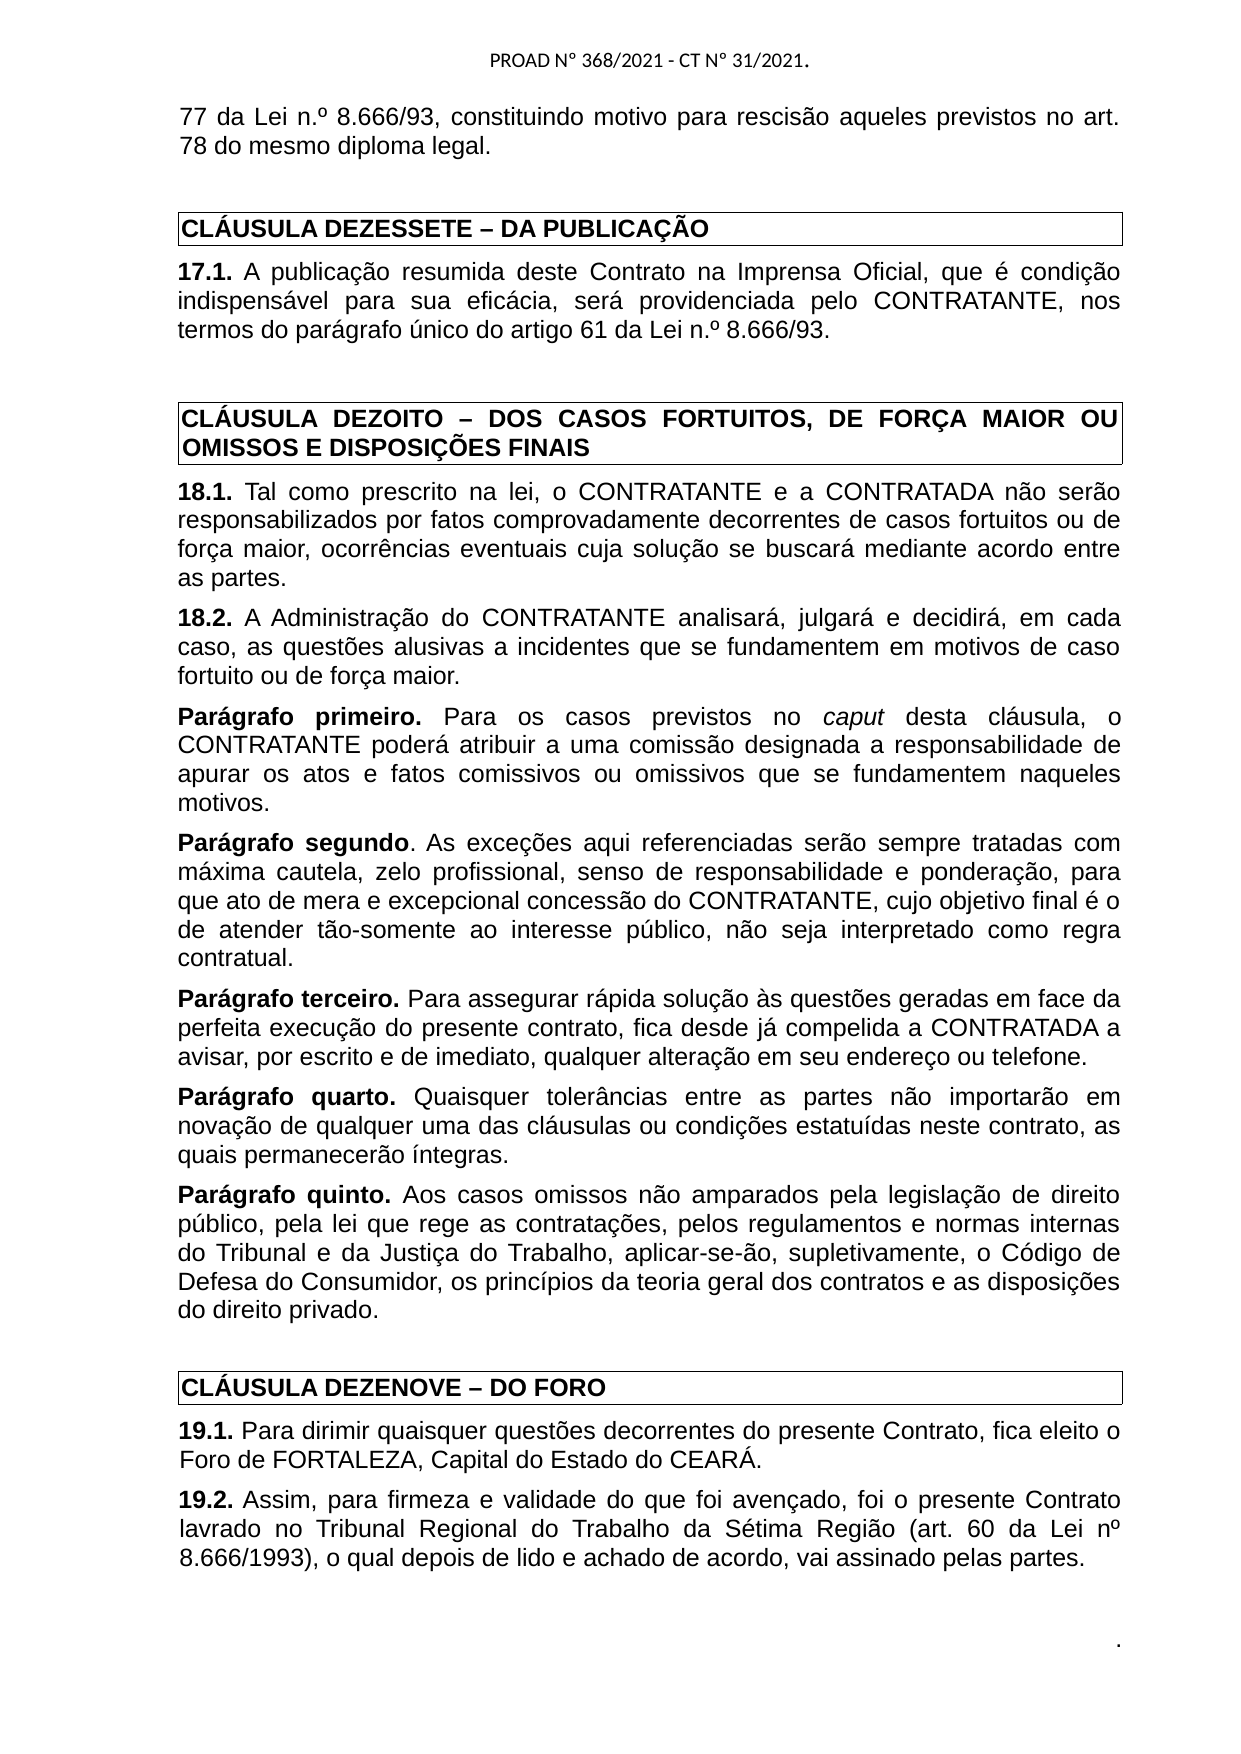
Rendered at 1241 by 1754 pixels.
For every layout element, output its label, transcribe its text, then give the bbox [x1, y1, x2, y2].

text Parágrafo primeiro. Para os casos previstos no caput desta cláusula, o CONTRATANTE poderá atribuir a uma comissão designada a responsabilidade de apurar os atos e fatos comissivos ou omissivos que se fundamentem naqueles motivos. [177, 701, 1122, 816]
text 77 da Lei n.º 8.666/93, constituindo motivo para rescisão aqueles previstos no art. 78 do mesmo diploma legal. [178, 102, 1122, 159]
text 19.2. Assim, para firmeza e validade do que foi avençado, foi o presente Contrato lavrado no Tribunal Regional do Trabalho da Sétima Região (art. 60 da Lei nº 8.666/1993), o qual depois de lido e achado de acordo, vai assinado pelas partes. [178, 1486, 1122, 1572]
text Parágrafo quinto. Aos casos omissos não amparados pela legislação de direito público, pela lei que rege as contratações, pelos regulamentos e normas internas do Tribunal e da Justiça do Trabalho, aplicar-se-ão, supletivamente, o Código de Defesa do Consumidor, os princípios da teoria geral dos contratos e as disposições do direito privado. [177, 1180, 1122, 1324]
text Parágrafo segundo. As exceções aqui referenciadas serão sempre tratadas com máxima cautela, zelo profissional, senso de responsabilidade e ponderação, para que ato de mera e excepcional concessão do CONTRATANTE, cujo objetivo final é o de atender tão-somente ao interesse público, não seja interpretado como regra contratual. [177, 828, 1122, 972]
text CLÁUSULA DEZOITO – DOS CASOS FORTUITOS, DE FORÇA MAIOR OU OMISSOS E DISPOSIÇÕES FINAIS [179, 403, 1122, 464]
text CLÁUSULA DEZENOVE – DO FORO [179, 1372, 1122, 1404]
text 18.2. A Administração do CONTRATANTE analisará, julgará e decidirá, em cada caso, as questões alusivas a incidentes que se fundamentem em motivos de caso fortuito ou de força maior. [177, 603, 1122, 689]
text 18.1. Tal como prescrito na lei, o CONTRATANTE e a CONTRATADA não serão responsabilizados por fatos comprovadamente decorrentes de casos fortuitos ou de força maior, ocorrências eventuais cuja solução se buscará mediante acordo entre as partes. [177, 476, 1122, 591]
text 19.1. Para dirimir quaisquer questões decorrentes do presente Contrato, fica eleito o Foro de FORTALEZA, Capital do Estado do CEARÁ. [178, 1416, 1122, 1474]
text Parágrafo quarto. Quaisquer tolerâncias entre as partes não importarão em novação de qualquer uma das cláusulas ou condições estatuídas neste contrato, as quais permanecerão íntegras. [177, 1082, 1122, 1168]
text CLÁUSULA DEZESSETE – DA PUBLICAÇÃO [179, 213, 1122, 245]
text Parágrafo terceiro. Para assegurar rápida solução às questões geradas em face da perfeita execução do presente contrato, fica desde já compelida a CONTRATADA a avisar, por escrito e de imediato, qualquer alteração em seu endereço ou telefone. [177, 984, 1122, 1070]
text . [177, 1624, 1122, 1653]
text 17.1. A publicação resumida deste Contrato na Imprensa Oficial, que é condição indispensável para sua eficácia, será providenciada pelo CONTRATANTE, nos termos do parágrafo único do artigo 61 da Lei n.º 8.666/93. [177, 257, 1122, 344]
